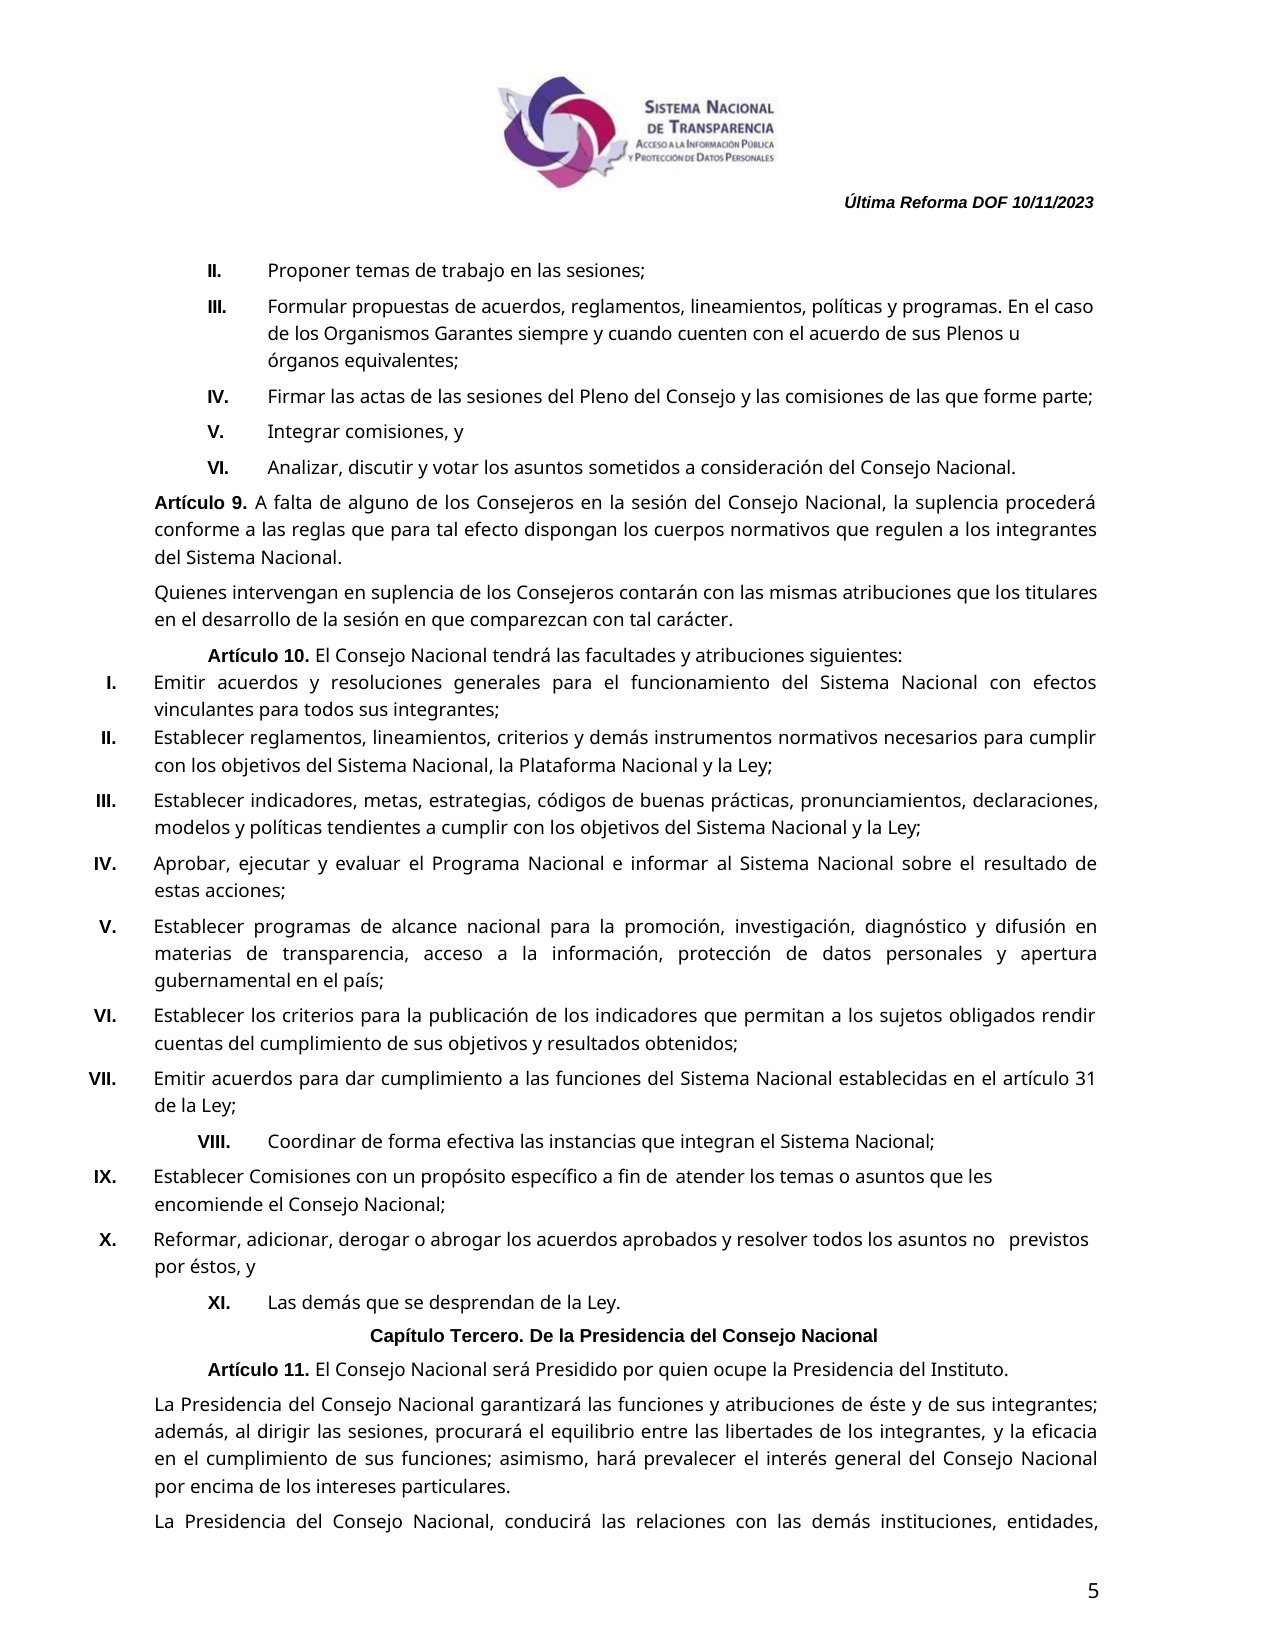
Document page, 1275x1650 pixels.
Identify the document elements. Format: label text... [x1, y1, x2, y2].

list Establecer Comisiones con un propósito específico a fin de atender los temas o asuntos que les encomiende el Consejo Nacional; [94, 1163, 1096, 1216]
list Emitir acuerdos para dar cumplimiento a las funciones del Sistema Nacional establecidas en el artículo 31 de la Ley; [88, 1065, 1098, 1118]
list Formular propuestas de acuerdos, reglamentos, lineamientos, políticas y programas. En el caso de los Organismos Garantes siempre y cuando cuenten con el acuerdo de sus Plenos u órganos equivalentes; [207, 293, 1096, 373]
text La Presidencia del Consejo Nacional, conducirá las relaciones con las demás instituciones, entidades, [154, 1508, 1099, 1534]
subtitle Capítulo Tercero. De la Presidencia del Consejo Nacional [154, 1324, 1094, 1346]
list Establecer reglamentos, lineamientos, criterios y demás instrumentos normativos necesarios para cumplir con los objetivos del Sistema Nacional, la Plataforma Nacional y la Ley; [101, 725, 1097, 778]
list Establecer los criterios para la publicación de los indicadores que permitan a los sujetos obligados rendir cuentas del cumplimiento de sus objetivos y resultados obtenidos; [94, 1003, 1097, 1056]
text La Presidencia del Consejo Nacional garantizará las funciones y atribuciones de éste y de sus integrantes; además, al dirigir las sesiones, procurará el equilibrio entre las libertades de los integrantes, y la eficacia en el cumplimiento de sus funciones; asimismo, hará prevalecer el interés general del Consejo Nacional por encima de los intereses particulares. [154, 1391, 1098, 1498]
list Integrar comisiones, y [207, 419, 1139, 444]
list Coordinar de forma efectiva las instancias que integran el Sistema Nacional; [197, 1128, 1139, 1154]
list Analizar, discutir y votar los asuntos sometidos a consideración del Consejo Nacional. [207, 454, 1139, 480]
list Firmar las actas de las sesiones del Pleno del Consejo y las comisiones de las que forme parte; [207, 383, 1139, 409]
list Aprobar, ejecutar y evaluar el Programa Nacional e informar al Sistema Nacional sobre el resultado de estas acciones; [94, 850, 1098, 903]
list Establecer indicadores, metas, estrategias, códigos de buenas prácticas, pronunciamientos, declaraciones, modelos y políticas tendientes a cumplir con los objetivos del Sistema Nacional y la Ley; [96, 787, 1099, 840]
text Quienes intervengan en suplencia de los Consejeros contarán con las mismas atribuciones que los titulares en el desarrollo de la sesión en que comparezcan con tal carácter. [154, 579, 1098, 632]
text Artículo 10. El Consejo Nacional tendrá las facultades y atribuciones siguientes: [207, 642, 1139, 668]
list Proponer temas de trabajo en las sesiones; [207, 257, 1139, 283]
list Reformar, adicionar, derogar o abrogar los acuerdos aprobados y resolver todos los asuntos no previstos por éstos, y [99, 1226, 1094, 1279]
list Establecer programas de alcance nacional para la promoción, investigación, diagnóstico y difusión en materias de transparencia, acceso a la información, protección de datos personales y apertura gubernamental en el país; [99, 913, 1098, 993]
text Artículo 11. El Consejo Nacional será Presidido por quien ocupe la Presidencia del Instituto. [207, 1356, 1139, 1381]
list Las demás que se desprendan de la Ley. [208, 1289, 1139, 1314]
text Artículo 9. A falta de alguno de los Consejeros en la sesión del Consejo Nacional, la suplencia procederá conforme a las reglas que para tal efecto dispongan los cuerpos normativos que regulen a los integrantes del Sistema Nacional. [154, 489, 1098, 569]
list Emitir acuerdos y resoluciones generales para el funcionamiento del Sistema Nacional con efectos vinculantes para todos sus integrantes; [106, 669, 1098, 722]
